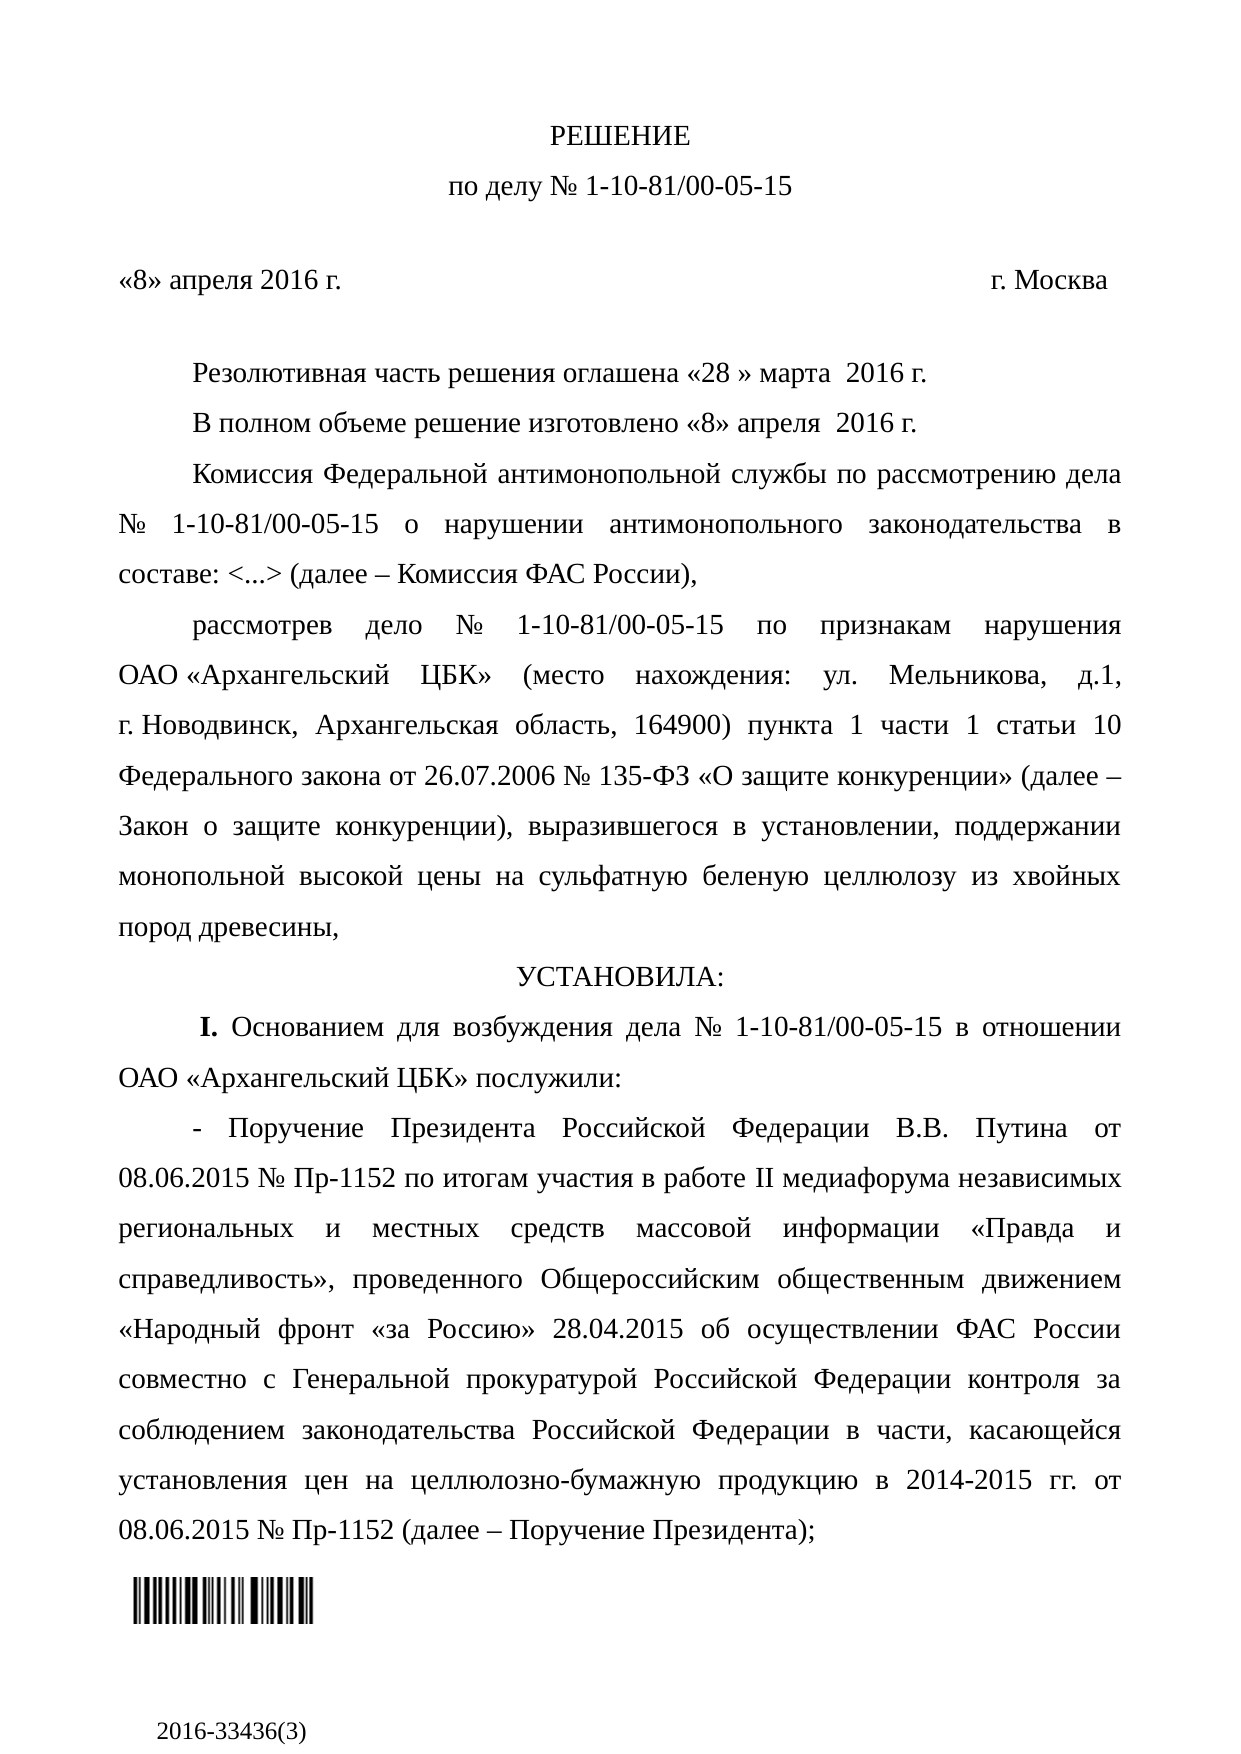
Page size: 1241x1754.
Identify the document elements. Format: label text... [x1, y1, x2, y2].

text В полном объеме решение изготовлено «8» апреля 2016 г. [118, 406, 1122, 439]
text I. Основанием для возбуждения дела № 1-10-81/00-05-15 в отношении ОАО «Архангельский ЦБК» послужили: [118, 1009, 1122, 1093]
text Комиссия Федеральной антимонопольной службы по рассмотрению дела № 1-10-81/00-05-15 о нарушении антимонопольного законодательства в составе: <...> (далее – Комиссия ФАС России), [118, 456, 1122, 590]
picture [118, 1577, 331, 1624]
text Резолютивная часть решения оглашена «28 » марта 2016 г. [118, 355, 1122, 389]
text рассмотрев дело № 1-10-81/00-05-15 по признакам нарушения ОАО «Архангельский ЦБК» (место нахождения: ул. Мельникова, д.1, г. Новодвинск, Архангельская область, 164900) пункта 1 части 1 статьи 10 Федерального закона от 26.07.2006 № 135-ФЗ «О защите конкуренции» (далее – Закон о защите конкуренции), выразившегося в установлении, поддержании монопольной высокой цены на сульфатную беленую целлюлозу из хвойных пород древесины, [118, 607, 1122, 942]
text - Поручение Президента Российской Федерации В.В. Путина от 08.06.2015 № Пр-1152 по итогам участия в работе II медиафорума независимых региональных и местных средств массовой информации «Правда и справедливость», проведенного Общероссийским общественным движением «Народный фронт «за Россию» 28.04.2015 об осуществлении ФАС России совместно с Генеральной прокуратурой Российской Федерации контроля за соблюдением законодательства Российской Федерации в части, касающейся установления цен на целлюлозно-бумажную продукцию в 2014-2015 гг. от 08.06.2015 № Пр-1152 (далее – Поручение Президента); [118, 1110, 1122, 1546]
text по делу № 1-10-81/00-05-15 [118, 168, 1122, 202]
text «8» апреля 2016 г. г. Москва [118, 262, 1122, 295]
text УСТАНОВИЛА: [118, 959, 1122, 993]
text РЕШЕНИЕ [118, 118, 1122, 152]
